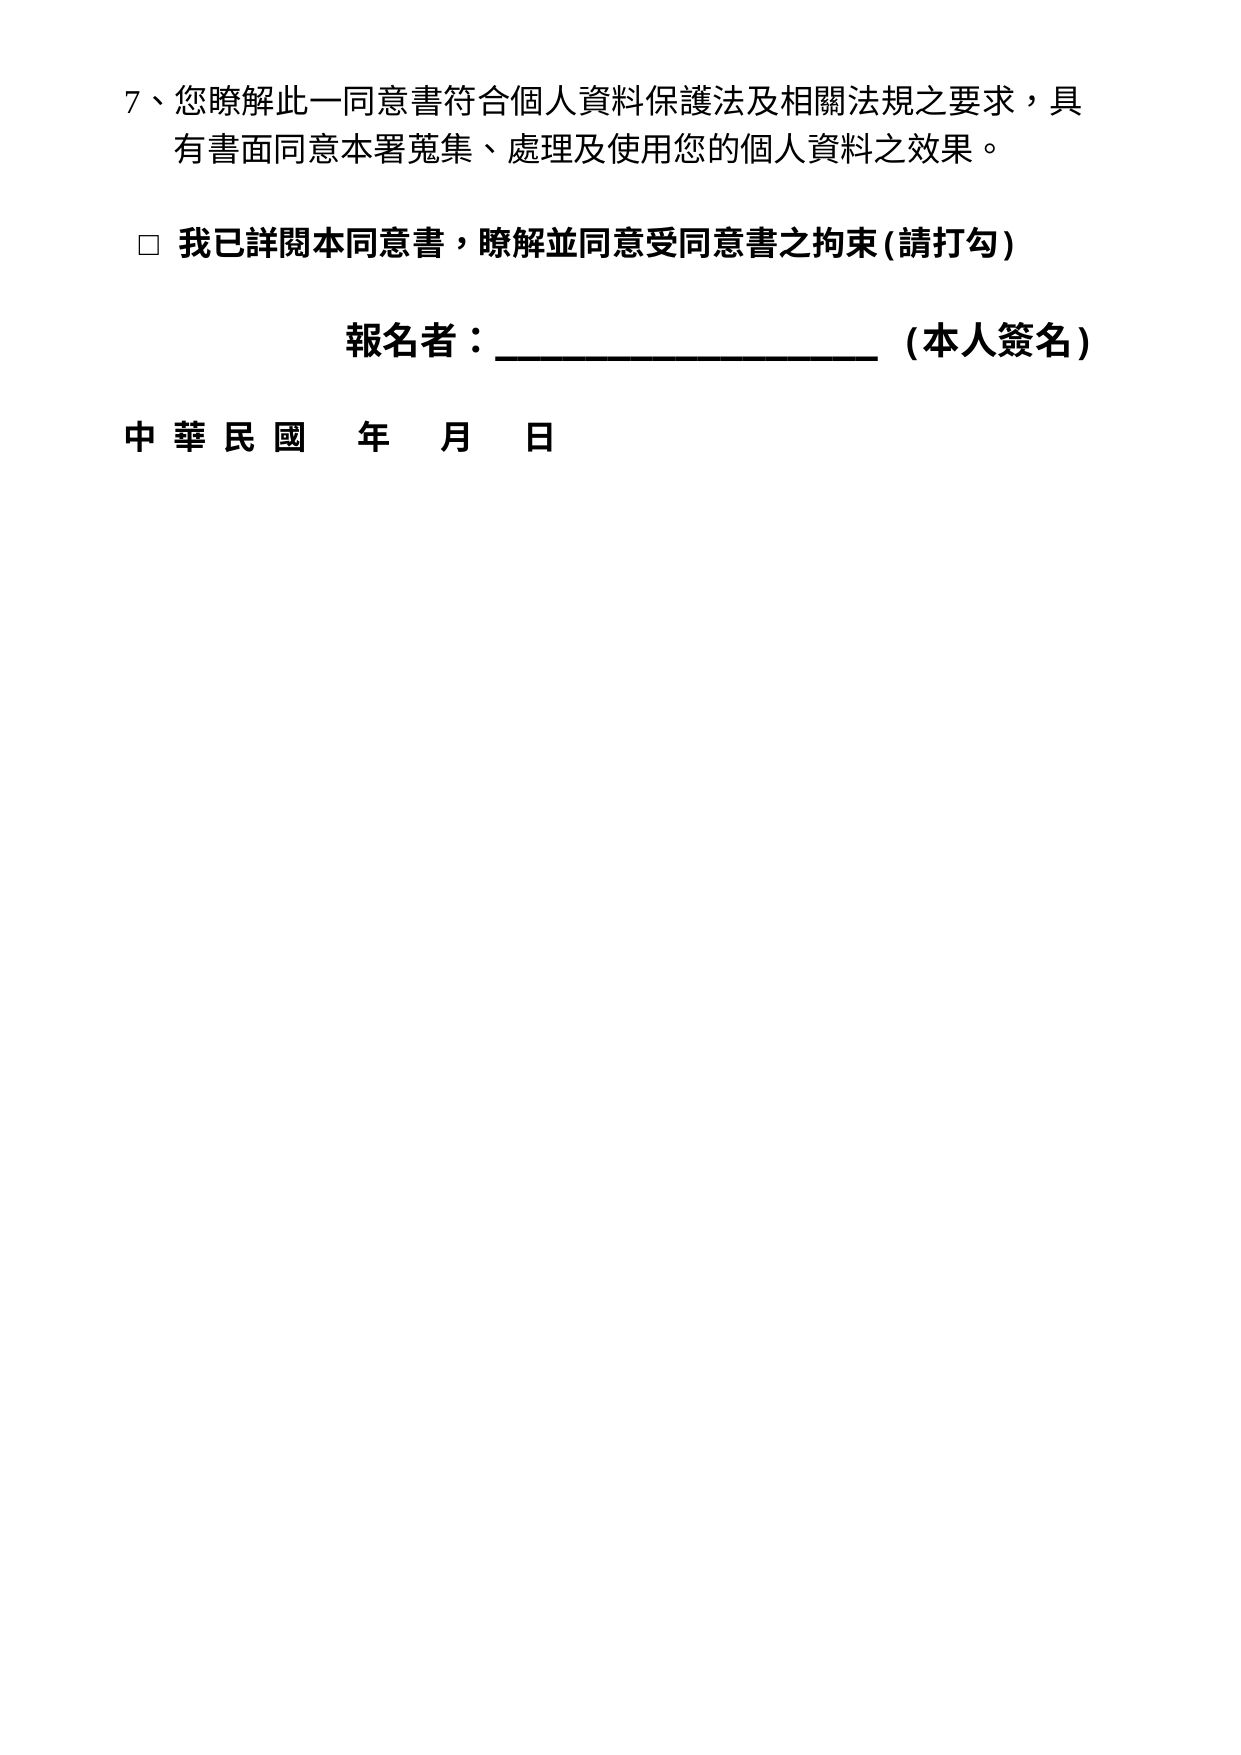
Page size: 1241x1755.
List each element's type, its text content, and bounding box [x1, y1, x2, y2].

text 7、您瞭解此一同意書符合個人資料保護法及相關法規之要求，具有書面同意本署蒐集、處理及使用您的個人資料之效果。 [124, 75, 1084, 171]
text □ 我已詳閱本同意書，瞭解並同意受同意書之拘束(請打勾) [138, 217, 1191, 265]
text 報名者：_________________ (本人簽名) [345, 311, 1113, 365]
text 中 華 民 國 年 月 日 [124, 411, 1098, 459]
